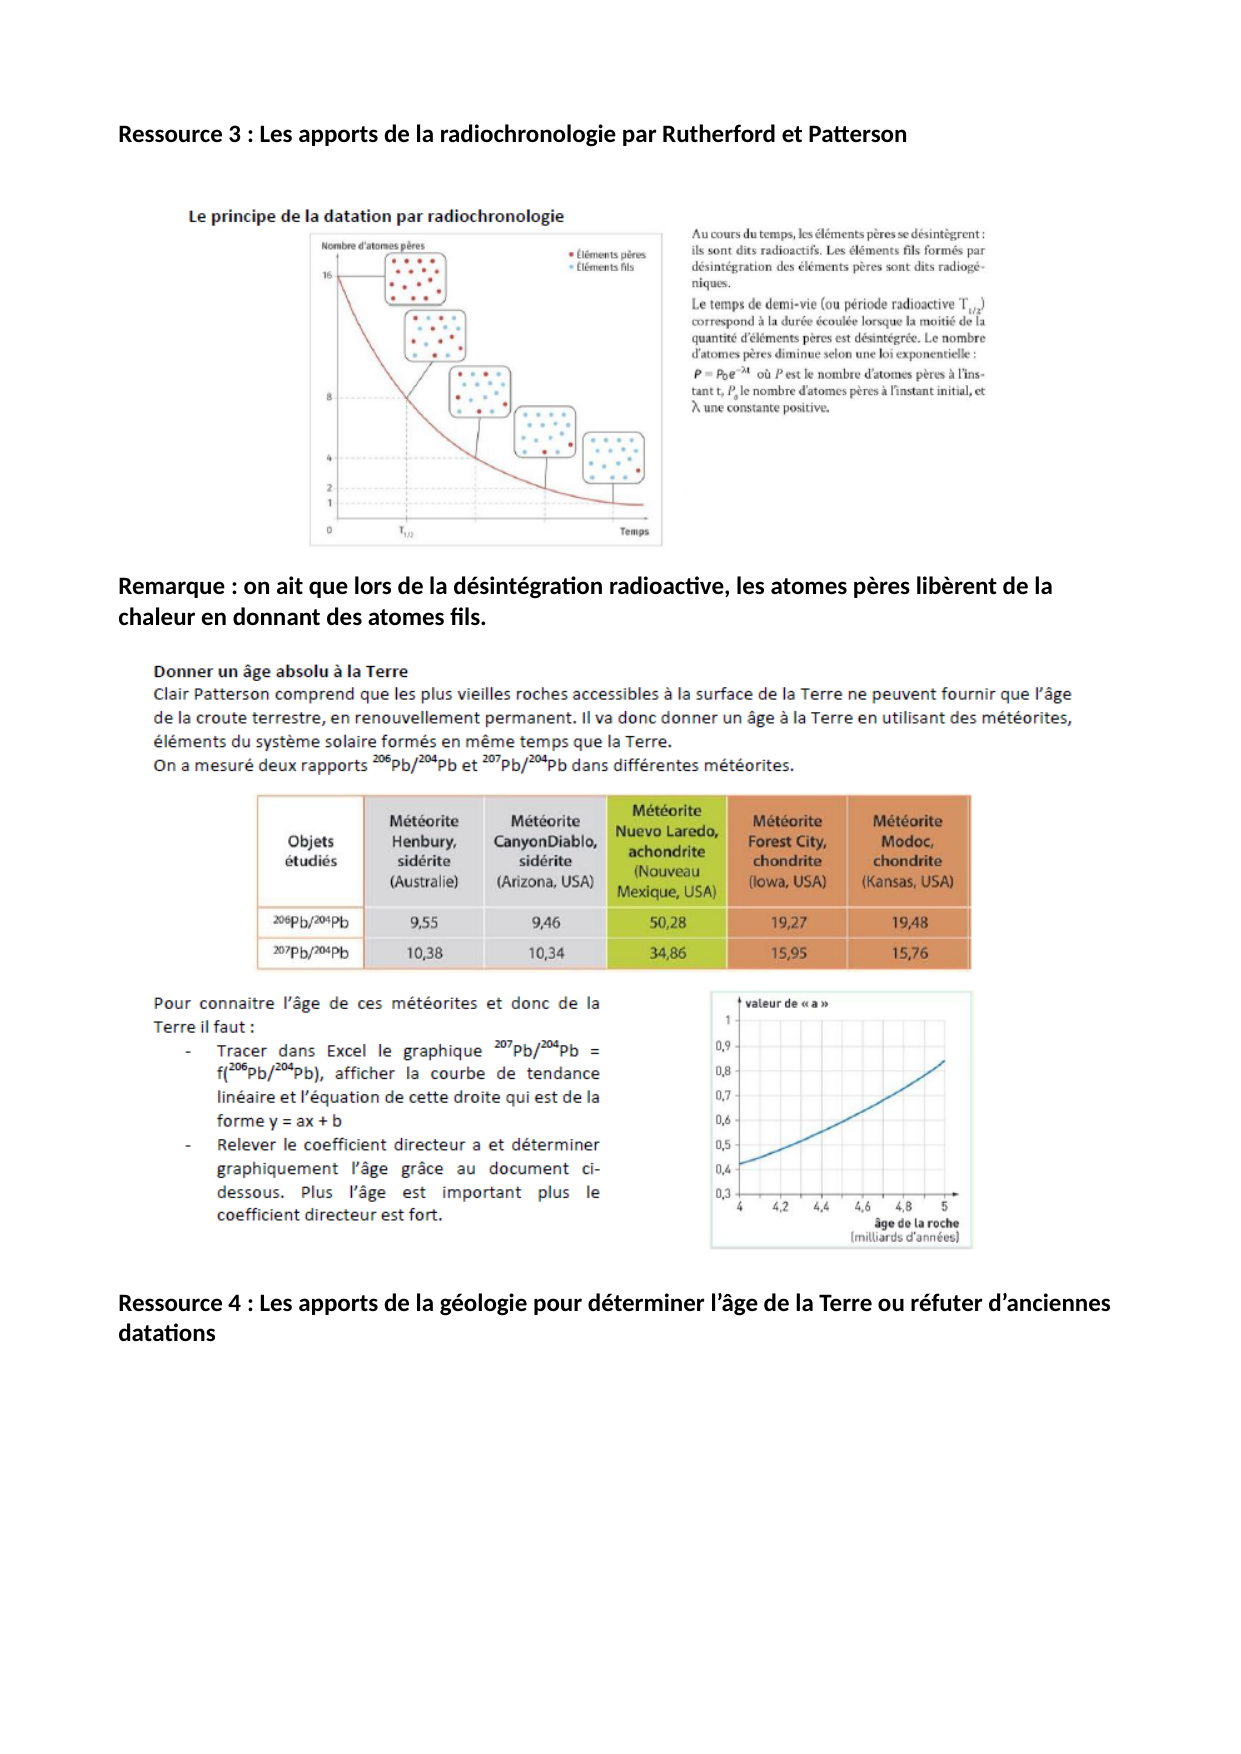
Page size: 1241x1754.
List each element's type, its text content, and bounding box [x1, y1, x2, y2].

text Remarque : on ait que lors de la désintégration radioactive, les atomes pères libèrent de la chaleur en donnant des atomes fils. [118, 210, 1122, 631]
text Ressource 3 : Les apports de la radiochronologie par Rutherford et Patterson [118, 118, 1122, 149]
text Ressource 4 : Les apports de la géologie pour déterminer l’âge de la Terre ou réfuter d’anciennes datations [118, 1087, 1122, 1348]
